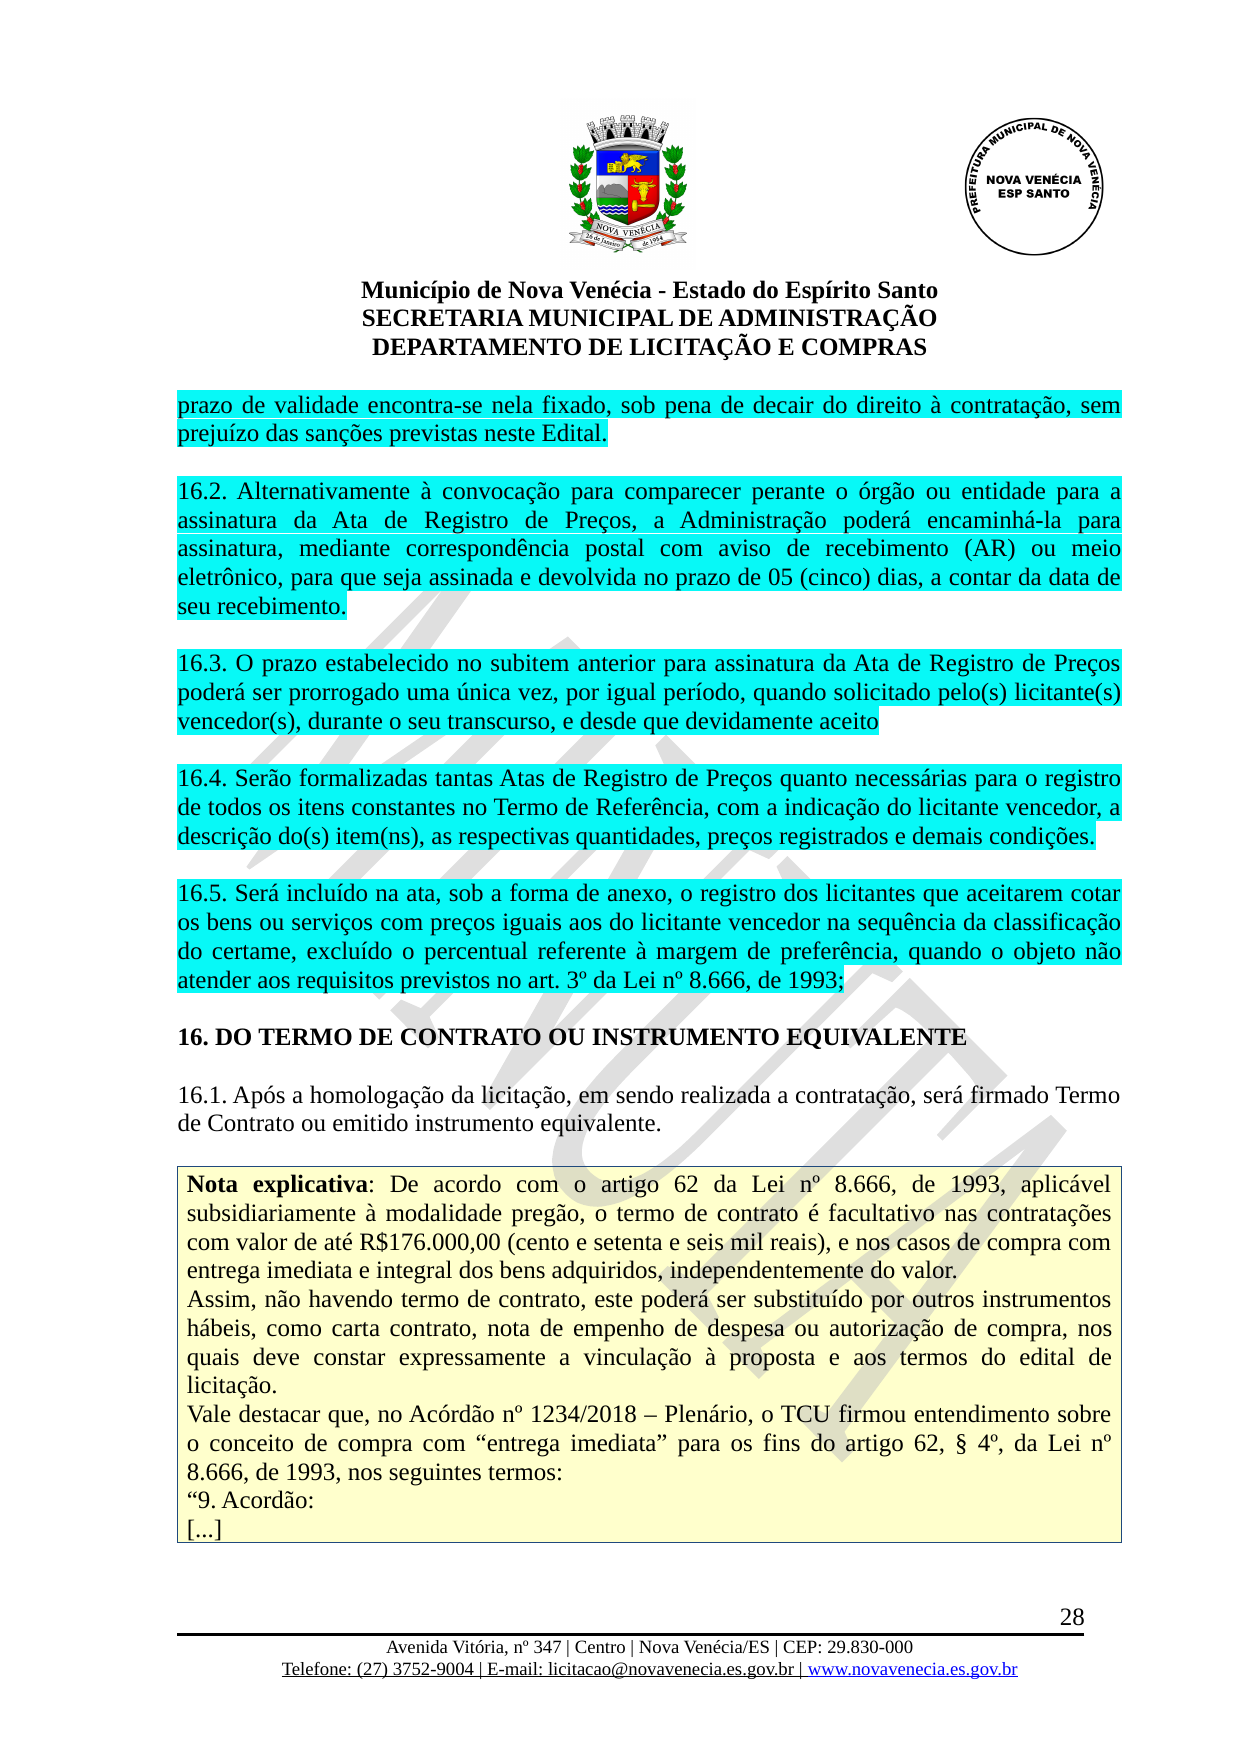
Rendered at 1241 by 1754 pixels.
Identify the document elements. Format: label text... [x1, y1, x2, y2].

list 16. DO TERMO DE CONTRATO OU INSTRUMENTO EQUIVALENTE [955, 1022, 1122, 1051]
list 16.1. Após a homologação da licitação, em sendo realizada a contratação, será firmado Termo de Contrato ou emitido instrumento equivalente. [948, 1080, 1122, 1137]
list 16.4. Serão formalizadas tantas Atas de Registro de Preços quanto necessárias para o registro de todos os itens constantes no Termo de Referência, com a indicação do licitante vencedor, a descrição do(s) item(ns), as respectivas quantidades, preços registrados e demais condições. [502, 763, 663, 850]
text Nota explicativa: De acordo com o artigo 62 da Lei nº 8.666, de 1993, aplicável subsidiariamente à modalidade pregão, o termo de contrato é facultativo nas contratações com valor de até R$176.000,00 (cento e setenta e seis mil reais), e nos casos de compra com entrega imediata e integral dos bens adquiridos, independentemente do valor. [957, 1167, 1121, 1281]
list 16.1. Após a homologação da licitação, em sendo realizada a contratação, será firmado Termo de Contrato ou emitido instrumento equivalente. [710, 1080, 887, 1137]
text Nota explicativa: De acordo com o artigo 62 da Lei nº 8.666, de 1993, aplicável subsidiariamente à modalidade pregão, o termo de contrato é facultativo nas contratações com valor de até R$176.000,00 (cento e setenta e seis mil reais), e nos casos de compra com entrega imediata e integral dos bens adquiridos, independentemente do valor. [873, 1167, 1010, 1281]
list 16.3. O prazo estabelecido no subitem anterior para assinatura da Ata de Registro de Preços poderá ser prorrogado uma única vez, por igual período, quando solicitado pelo(s) licitante(s) vencedor(s), durante o seu transcurso, e desde que devidamente aceito [371, 648, 549, 735]
list 16.4. Serão formalizadas tantas Atas de Registro de Preços quanto necessárias para o registro de todos os itens constantes no Termo de Referência, com a indicação do licitante vencedor, a descrição do(s) item(ns), as respectivas quantidades, preços registrados e demais condições. [177, 763, 319, 850]
list 16.5. Será incluído na ata, sob a forma de anexo, o registro dos licitantes que aceitarem cotar os bens ou serviços com preços iguais aos do licitante vencedor na sequência da classificação do certame, excluído o percentual referente à margem de preferência, quando o objeto não atender aos requisitos previstos no art. 3º da Lei nº 8.666, de 1993; [712, 878, 1122, 993]
list 16.5. Será incluído na ata, sob a forma de anexo, o registro dos licitantes que aceitarem cotar os bens ou serviços com preços iguais aos do licitante vencedor na sequência da classificação do certame, excluído o percentual referente à margem de preferência, quando o objeto não atender aos requisitos previstos no art. 3º da Lei nº 8.666, de 1993; [177, 878, 439, 993]
list 16.2. Alternativamente à convocação para comparecer perante o órgão ou entidade para a assinatura da Ata de Registro de Preços, a Administração poderá encaminhá-la para assinatura, mediante correspondência postal com aviso de recebimento (AR) ou meio eletrônico, para que seja assinada e devolvida no prazo de 05 (cinco) dias, a contar da data de seu recebimento. [177, 476, 1122, 620]
list prazo de validade encontra-se nela fixado, sob pena de decair do direito à contratação, sem prejuízo das sanções previstas neste Edital. [177, 390, 1122, 447]
list 16.5. Será incluído na ata, sob a forma de anexo, o registro dos licitantes que aceitarem cotar os bens ou serviços com preços iguais aos do licitante vencedor na sequência da classificação do certame, excluído o percentual referente à margem de preferência, quando o objeto não atender aos requisitos previstos no art. 3º da Lei nº 8.666, de 1993; [574, 878, 703, 993]
list 16.4. Serão formalizadas tantas Atas de Registro de Preços quanto necessárias para o registro de todos os itens constantes no Termo de Referência, com a indicação do licitante vencedor, a descrição do(s) item(ns), as respectivas quantidades, preços registrados e demais condições. [391, 763, 554, 850]
list 16. DO TERMO DE CONTRATO OU INSTRUMENTO EQUIVALENTE [796, 1022, 930, 1051]
list 16.5. Será incluído na ata, sob a forma de anexo, o registro dos licitantes que aceitarem cotar os bens ou serviços com preços iguais aos do licitante vencedor na sequência da classificação do certame, excluído o percentual referente à margem de preferência, quando o objeto não atender aos requisitos previstos no art. 3º da Lei nº 8.666, de 1993; [455, 878, 608, 993]
list 16.4. Serão formalizadas tantas Atas de Registro de Preços quanto necessárias para o registro de todos os itens constantes no Termo de Referência, com a indicação do licitante vencedor, a descrição do(s) item(ns), as respectivas quantidades, preços registrados e demais condições. [655, 763, 1122, 850]
list 16. DO TERMO DE CONTRATO OU INSTRUMENTO EQUIVALENTE [177, 1022, 526, 1051]
list 16.3. O prazo estabelecido no subitem anterior para assinatura da Ata de Registro de Preços poderá ser prorrogado uma única vez, por igual período, quando solicitado pelo(s) licitante(s) vencedor(s), durante o seu transcurso, e desde que devidamente aceito [298, 648, 400, 735]
text “9. Acordão: [178, 1482, 1121, 1511]
text Assim, não havendo termo de contrato, este poderá ser substituído por outros instrumentos hábeis, como carta contrato, nota de empenho de despesa ou autorização de compra, nos quais deve constar expressamente a vinculação à proposta e aos termos do edital de licitação. [872, 1281, 1121, 1396]
list 16.3. O prazo estabelecido no subitem anterior para assinatura da Ata de Registro de Preços poderá ser prorrogado uma única vez, por igual período, quando solicitado pelo(s) licitante(s) vencedor(s), durante o seu transcurso, e desde que devidamente aceito [177, 648, 365, 735]
list 16.3. O prazo estabelecido no subitem anterior para assinatura da Ata de Registro de Preços poderá ser prorrogado uma única vez, por igual período, quando solicitado pelo(s) licitante(s) vencedor(s), durante o seu transcurso, e desde que devidamente aceito [506, 648, 1122, 735]
text Assim, não havendo termo de contrato, este poderá ser substituído por outros instrumentos hábeis, como carta contrato, nota de empenho de despesa ou autorização de compra, nos quais deve constar expressamente a vinculação à proposta e aos termos do edital de licitação. [178, 1281, 894, 1396]
list 16. DO TERMO DE CONTRATO OU INSTRUMENTO EQUIVALENTE [550, 1022, 648, 1051]
text Nota explicativa: De acordo com o artigo 62 da Lei nº 8.666, de 1993, aplicável subsidiariamente à modalidade pregão, o termo de contrato é facultativo nas contratações com valor de até R$176.000,00 (cento e setenta e seis mil reais), e nos casos de compra com entrega imediata e integral dos bens adquiridos, independentemente do valor. [721, 1167, 979, 1281]
list 16.4. Serão formalizadas tantas Atas de Registro de Preços quanto necessárias para o registro de todos os itens constantes no Termo de Referência, com a indicação do licitante vencedor, a descrição do(s) item(ns), as respectivas quantidades, preços registrados e demais condições. [280, 763, 443, 850]
text Nota explicativa: De acordo com o artigo 62 da Lei nº 8.666, de 1993, aplicável subsidiariamente à modalidade pregão, o termo de contrato é facultativo nas contratações com valor de até R$176.000,00 (cento e setenta e seis mil reais), e nos casos de compra com entrega imediata e integral dos bens adquiridos, independentemente do valor. [178, 1167, 800, 1281]
list 16.1. Após a homologação da licitação, em sendo realizada a contratação, será firmado Termo de Contrato ou emitido instrumento equivalente. [177, 1080, 592, 1137]
list 16.5. Será incluído na ata, sob a forma de anexo, o registro dos licitantes que aceitarem cotar os bens ou serviços com preços iguais aos do licitante vencedor na sequência da classificação do certame, excluído o percentual referente à margem de preferência, quando o objeto não atender aos requisitos previstos no art. 3º da Lei nº 8.666, de 1993; [608, 878, 784, 993]
list 16. DO TERMO DE CONTRATO OU INSTRUMENTO EQUIVALENTE [654, 1022, 805, 1051]
list 16.1. Após a homologação da licitação, em sendo realizada a contratação, será firmado Termo de Contrato ou emitido instrumento equivalente. [865, 1080, 975, 1137]
text [...] [178, 1511, 1121, 1542]
list 16.5. Será incluído na ata, sob a forma de anexo, o registro dos licitantes que aceitarem cotar os bens ou serviços com preços iguais aos do licitante vencedor na sequência da classificação do certame, excluído o percentual referente à margem de preferência, quando o objeto não atender aos requisitos previstos no art. 3º da Lei nº 8.666, de 1993; [383, 878, 550, 993]
list 16.1. Após a homologação da licitação, em sendo realizada a contratação, será firmado Termo de Contrato ou emitido instrumento equivalente. [586, 1080, 747, 1137]
text Vale destacar que, no Acórdão nº 1234/2018 – Plenário, o TCU firmou entendimento sobre o conceito de compra com “entrega imediata” para os fins do artigo 62, § 4º, da Lei nº 8.666, de 1993, nos seguintes termos: [178, 1396, 1121, 1482]
